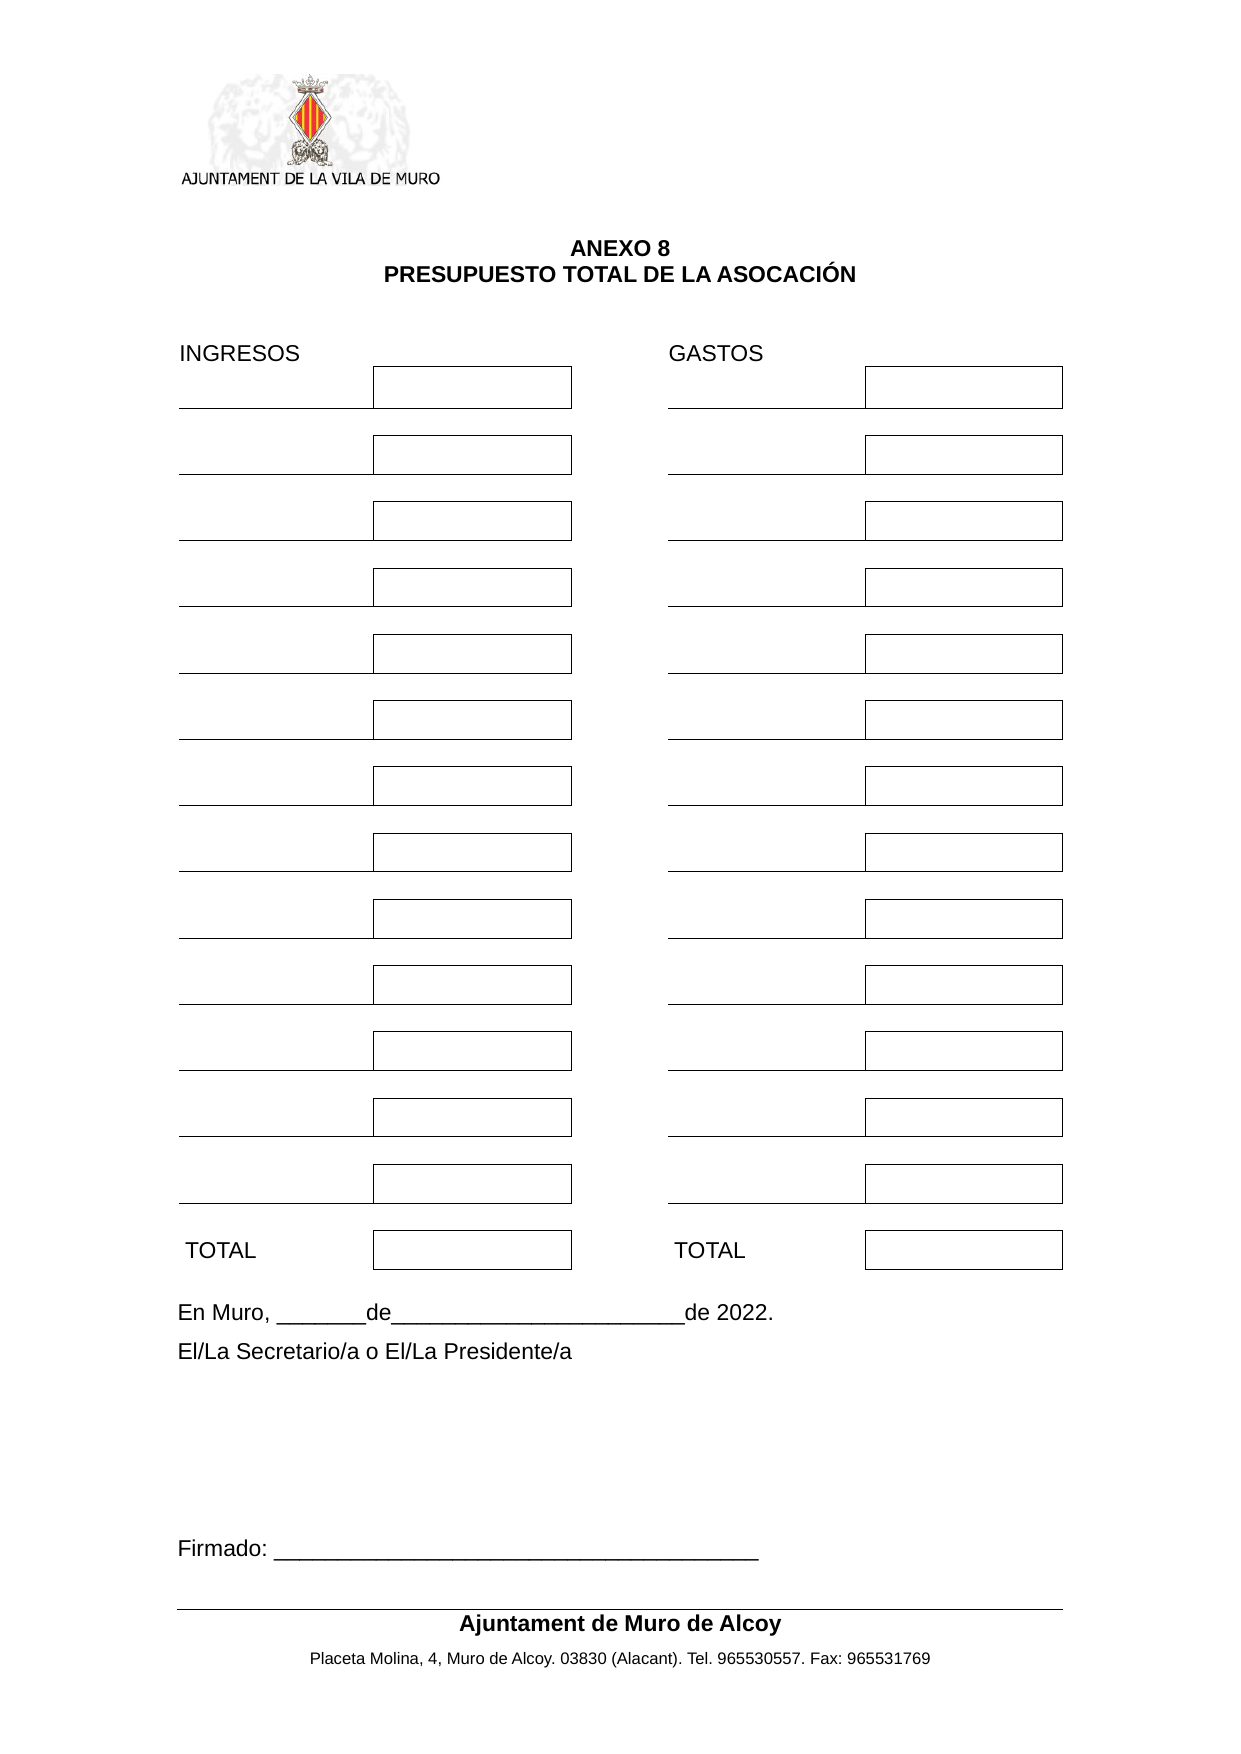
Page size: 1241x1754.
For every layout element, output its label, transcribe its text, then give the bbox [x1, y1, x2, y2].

table_cell [866, 1032, 1062, 1070]
table_cell [964, 939, 1062, 965]
table_cell [374, 1204, 472, 1230]
table_cell [571, 474, 668, 501]
table_cell [179, 806, 275, 832]
table_cell [572, 435, 668, 474]
table_cell [767, 740, 865, 766]
table_cell [179, 766, 373, 805]
table_cell [179, 872, 275, 899]
table_cell [179, 1204, 275, 1230]
table_cell [668, 568, 865, 606]
table_cell [964, 1137, 1062, 1164]
table_cell [767, 806, 865, 832]
table_cell [866, 834, 1062, 871]
table_cell [472, 607, 571, 634]
table_cell [964, 674, 1062, 700]
table_cell [866, 1231, 1062, 1269]
table_cell [866, 966, 1062, 1004]
table_cell [668, 766, 865, 805]
table_cell [668, 1005, 767, 1031]
table_cell [374, 1099, 571, 1136]
table_cell [572, 833, 668, 871]
table_cell [668, 1031, 865, 1070]
table_cell [572, 766, 668, 805]
table_cell [472, 541, 571, 567]
table_cell [866, 1099, 1062, 1136]
table_cell [472, 872, 571, 899]
table_cell [865, 1005, 964, 1031]
table_cell [472, 806, 571, 832]
table_cell [179, 1137, 275, 1164]
table_cell [572, 700, 668, 739]
table_cell [668, 607, 767, 634]
table_cell [374, 939, 472, 965]
table_cell [571, 1136, 668, 1164]
table_cell [179, 501, 373, 540]
table_cell [374, 635, 571, 672]
table_cell [668, 1098, 865, 1136]
table_cell [374, 607, 472, 634]
table_cell [275, 939, 374, 965]
table_cell [866, 635, 1062, 672]
table_cell [275, 1204, 374, 1230]
table_cell [472, 1137, 571, 1164]
table_cell [964, 607, 1062, 634]
table_cell [571, 805, 668, 832]
table_cell [767, 939, 865, 965]
table_cell [179, 1098, 373, 1136]
table_cell [374, 1231, 571, 1269]
table_cell [571, 540, 668, 567]
text ANEXO 8 [177, 234, 1063, 261]
table_cell [668, 541, 767, 567]
table_cell [571, 1004, 668, 1031]
table_cell [964, 1204, 1062, 1230]
text PRESUPUESTO TOTAL DE LA ASOCACIÓN [177, 261, 1063, 287]
table_cell TOTAL [668, 1230, 865, 1269]
table_cell [374, 701, 571, 739]
table_cell [865, 806, 964, 832]
table_cell [275, 1005, 374, 1031]
table_cell [866, 767, 1062, 805]
table_cell [472, 1071, 571, 1097]
table_cell [767, 1137, 865, 1164]
table_cell [374, 541, 472, 567]
table_cell [179, 674, 275, 700]
table_cell [374, 569, 571, 606]
table_cell [571, 408, 668, 435]
table_cell [374, 1071, 472, 1097]
table_cell [374, 409, 472, 435]
table_cell [275, 409, 374, 435]
table_cell [668, 501, 865, 540]
table_cell [374, 740, 472, 766]
table_cell [572, 1164, 668, 1202]
table_cell [767, 607, 865, 634]
table_cell [767, 409, 865, 435]
table_cell [668, 872, 767, 899]
table_cell [374, 900, 571, 937]
table_cell [572, 899, 668, 937]
table_cell [374, 1005, 472, 1031]
table_cell [964, 740, 1062, 766]
table_cell [374, 767, 571, 805]
table_cell [374, 475, 472, 501]
table_cell [179, 541, 275, 567]
table_cell [571, 673, 668, 700]
table_cell [472, 409, 571, 435]
table_cell [572, 1031, 668, 1070]
table_cell [865, 1071, 964, 1097]
table_cell [571, 739, 668, 766]
table_cell [767, 1005, 865, 1031]
table_cell [767, 1071, 865, 1097]
table_cell [179, 607, 275, 634]
table_cell [179, 899, 373, 937]
table_cell [865, 674, 964, 700]
text El/La Secretario/a o El/La Presidente/a [177, 1338, 1063, 1364]
table_cell [865, 541, 964, 567]
table_cell [865, 607, 964, 634]
table_cell [572, 1098, 668, 1136]
table_cell [179, 409, 275, 435]
table_cell [275, 806, 374, 832]
table_cell [179, 833, 373, 871]
table_cell [472, 475, 571, 501]
table_cell [179, 700, 373, 739]
table_cell [865, 409, 964, 435]
table_cell [374, 502, 571, 540]
table_cell [767, 674, 865, 700]
table_cell [964, 1005, 1062, 1031]
table_cell [179, 475, 275, 501]
table_cell [275, 541, 374, 567]
table_cell [866, 436, 1062, 474]
table_cell [374, 966, 571, 1004]
table_cell TOTAL [179, 1230, 373, 1269]
table_cell [668, 806, 767, 832]
table_cell [374, 806, 472, 832]
table_cell [374, 1032, 571, 1070]
table_cell [866, 569, 1062, 606]
table_header [571, 340, 668, 366]
table_cell [571, 938, 668, 965]
table_cell [668, 700, 865, 739]
table_cell [668, 965, 865, 1004]
table_cell [275, 607, 374, 634]
table_cell [374, 1165, 571, 1202]
table_cell [472, 1204, 571, 1230]
table_cell [275, 872, 374, 899]
table_cell [374, 674, 472, 700]
table_cell [668, 435, 865, 474]
table_cell [472, 1005, 571, 1031]
table_cell [767, 541, 865, 567]
table_cell [767, 1204, 865, 1230]
table_cell [571, 606, 668, 634]
table_cell [668, 674, 767, 700]
table_cell [866, 701, 1062, 739]
table_cell [572, 965, 668, 1004]
table_cell [179, 634, 373, 672]
table_cell [668, 634, 865, 672]
table_cell [179, 740, 275, 766]
text Firmado: ______________________________________ [177, 1535, 1063, 1562]
table_header GASTOS [668, 340, 1062, 366]
table_cell [964, 541, 1062, 567]
table_cell [374, 436, 571, 474]
table_cell [964, 1071, 1062, 1097]
table_cell [668, 1164, 865, 1202]
table_cell [374, 872, 472, 899]
table_cell [571, 871, 668, 899]
table_cell [767, 475, 865, 501]
table_cell [572, 568, 668, 606]
table_cell [572, 634, 668, 672]
table_cell [964, 806, 1062, 832]
table_cell [374, 834, 571, 871]
table_cell [668, 366, 865, 407]
table_cell [179, 1005, 275, 1031]
table_cell [866, 502, 1062, 540]
table_cell [767, 872, 865, 899]
table_cell [275, 1137, 374, 1164]
table_cell [866, 900, 1062, 937]
text En Muro, _______de_______________________de 2022. [177, 1298, 1063, 1325]
table_cell [668, 1204, 767, 1230]
table_cell [374, 1137, 472, 1164]
table_cell [572, 501, 668, 540]
table_cell [179, 366, 373, 407]
table_cell [571, 1203, 668, 1230]
table_cell [865, 939, 964, 965]
table_cell [964, 409, 1062, 435]
table_cell [374, 367, 571, 407]
table_cell [668, 1137, 767, 1164]
table_cell [275, 740, 374, 766]
table_cell [472, 939, 571, 965]
table_cell [865, 1204, 964, 1230]
table_cell [179, 1071, 275, 1097]
table_cell [179, 965, 373, 1004]
table_cell [865, 1137, 964, 1164]
table_cell [865, 475, 964, 501]
table_cell [179, 568, 373, 606]
table_cell [275, 674, 374, 700]
picture [178, 74, 442, 186]
table_cell [472, 740, 571, 766]
table_cell [865, 872, 964, 899]
table_cell [179, 435, 373, 474]
table_header INGRESOS [179, 340, 571, 366]
table_cell [275, 475, 374, 501]
table_cell [866, 1165, 1062, 1202]
table_cell [964, 475, 1062, 501]
table_cell [572, 1230, 668, 1269]
table_cell [179, 1164, 373, 1202]
table_cell [572, 366, 668, 407]
table_cell [472, 674, 571, 700]
table_cell [865, 740, 964, 766]
table_cell [964, 872, 1062, 899]
table_cell [179, 1031, 373, 1070]
table_cell [179, 939, 275, 965]
table_cell [571, 1070, 668, 1097]
table_cell [275, 1071, 374, 1097]
table_cell [668, 409, 767, 435]
table_cell [668, 740, 767, 766]
table_cell [668, 1071, 767, 1097]
table_cell [668, 899, 865, 937]
table_cell [866, 367, 1062, 407]
table_cell [668, 833, 865, 871]
table_cell [668, 939, 767, 965]
table_cell [668, 475, 767, 501]
